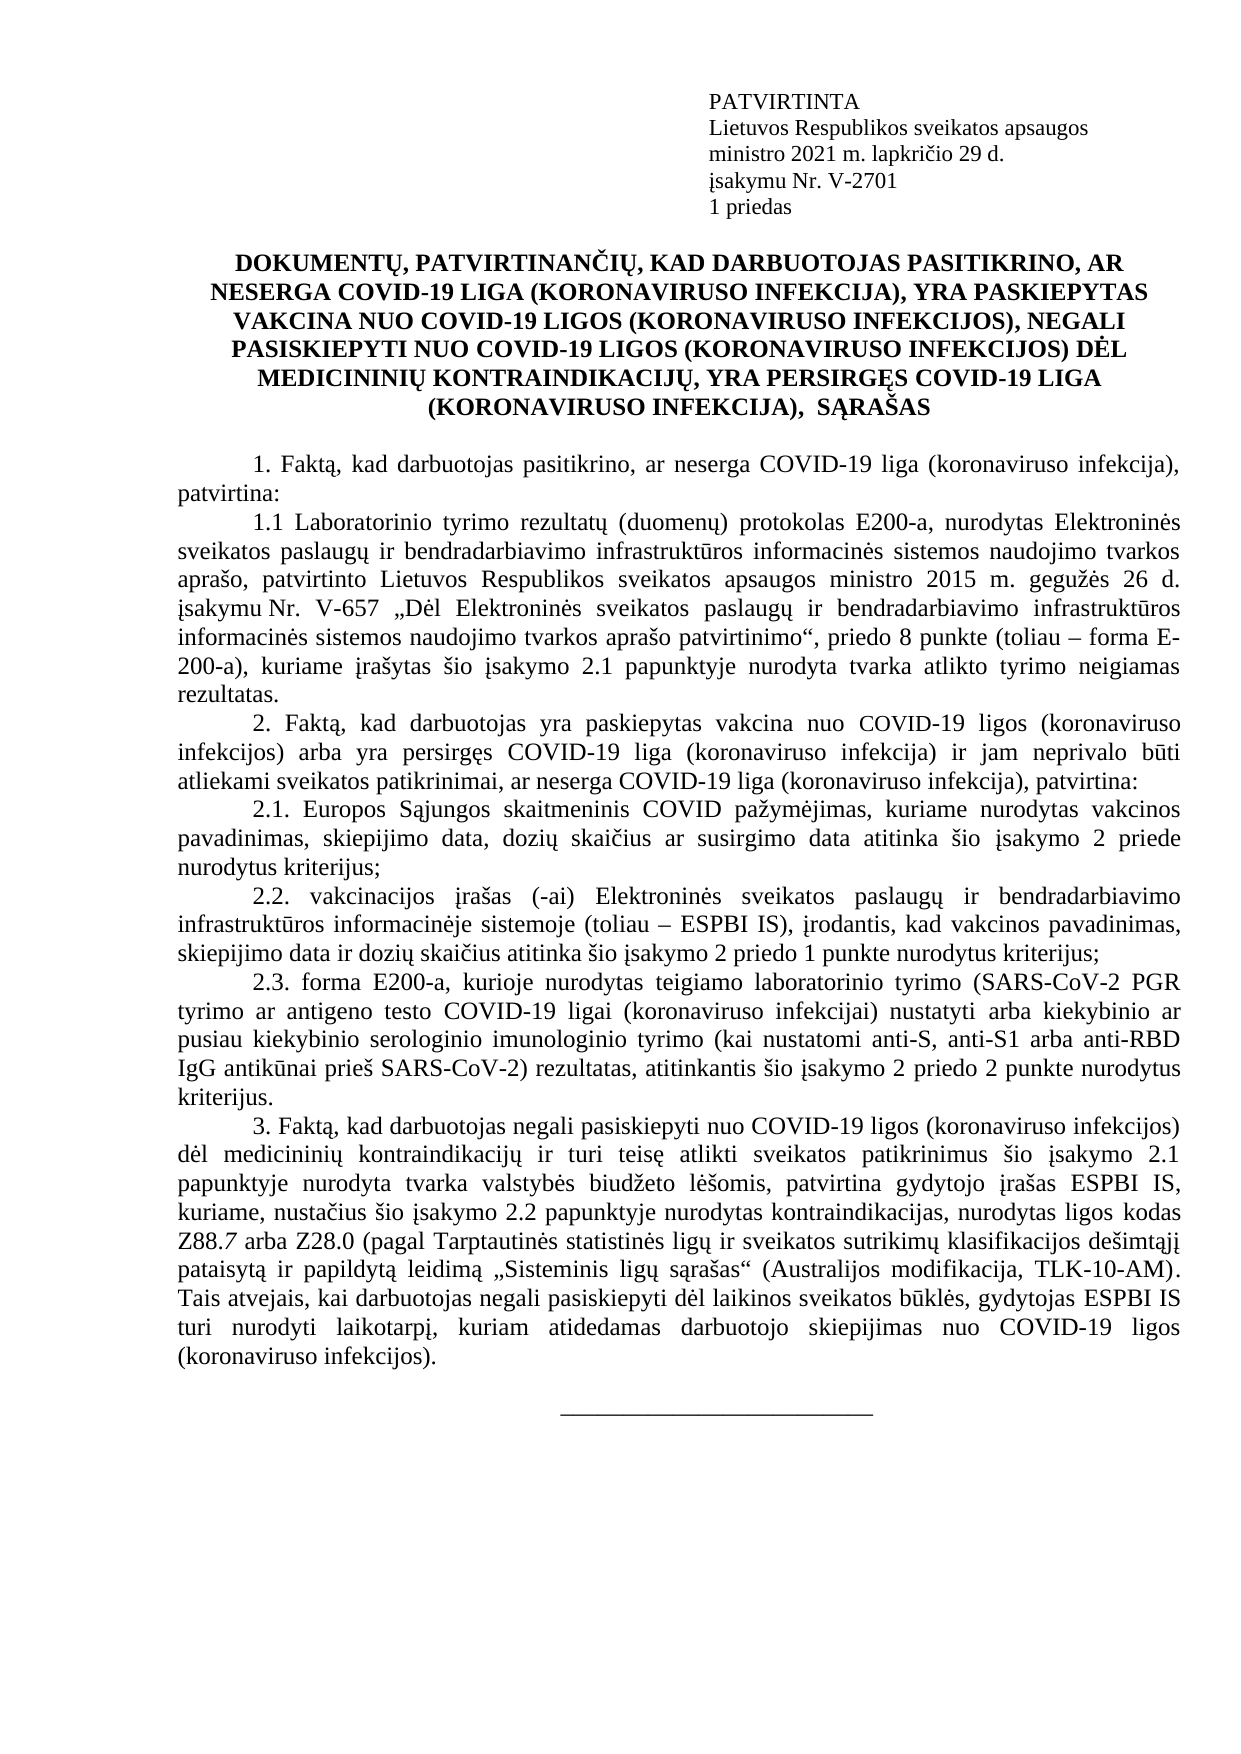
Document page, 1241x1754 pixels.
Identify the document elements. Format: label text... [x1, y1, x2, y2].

text 1. Faktą, kad darbuotojas pasitikrino, ar neserga COVID-19 liga (koronaviruso infekcija), patvirtina: [177, 449, 1181, 507]
text 1 priedas [177, 193, 1181, 219]
text Lietuvos Respublikos sveikatos apsaugos [177, 114, 1181, 141]
text 3. Faktą, kad darbuotojas negali pasiskiepyti nuo COVID-19 ligos (koronaviruso infekcijos) dėl medicininių kontraindikacijų ir turi teisę atlikti sveikatos patikrinimus šio įsakymo 2.1 papunktyje nurodyta tvarka valstybės biudžeto lėšomis, patvirtina gydytojo įrašas ESPBI IS, kuriame, nustačius šio įsakymo 2.2 papunktyje nurodytas kontraindikacijas, nurodytas ligos kodas Z88.7 arba Z28.0 (pagal Tarptautinės statistinės ligų ir sveikatos sutrikimų klasifikacijos dešimtąjį pataisytą ir papildytą leidimą „Sisteminis ligų sąrašas“ (Australijos modifikacija, TLK-10-AM). Tais atvejais, kai darbuotojas negali pasiskiepyti dėl laikinos sveikatos būklės, gydytojas ESPBI IS turi nurodyti laikotarpį, kuriam atidedamas darbuotojo skiepijimas nuo COVID-19 ligos (koronaviruso infekcijos). [177, 1111, 1181, 1369]
text 2.1. Europos Sąjungos skaitmeninis COVID pažymėjimas, kuriame nurodytas vakcinos pavadinimas, skiepijimo data, dozių skaičius ar susirgimo data atitinka šio įsakymo 2 priede nurodytus kriterijus; [177, 794, 1181, 881]
text 1.1 Laboratorinio tyrimo rezultatų (duomenų) protokolas E200-a, nurodytas Elektroninės sveikatos paslaugų ir bendradarbiavimo infrastruktūros informacinės sistemos naudojimo tvarkos aprašo, patvirtinto Lietuvos Respublikos sveikatos apsaugos ministro 2015 m. gegužės 26 d. įsakymu Nr. V-657 „Dėl Elektroninės sveikatos paslaugų ir bendradarbiavimo infrastruktūros informacinės sistemos naudojimo tvarkos aprašo patvirtinimo“, priedo 8 punkte (toliau – forma E-200-a), kuriame įrašytas šio įsakymo 2.1 papunktyje nurodyta tvarka atlikto tyrimo neigiamas rezultatas. [177, 507, 1181, 708]
text DOKUMENTŲ, PATVIRTINANČIŲ, KAD DARBUOTOJAS PASITIKRINO, AR NESERGA COVID-19 LIGA (KORONAVIRUSO INFEKCIJA), YRA PASKIEPYTAS VAKCINA NUO COVID-19 LIGOS (KORONAVIRUSO INFEKCIJOS), NEGALI PASISKIEPYTI NUO COVID-19 LIGOS (KORONAVIRUSO INFEKCIJOS) DĖL MEDICININIŲ KONTRAINDIKACIJŲ, YRA PERSIRGĘS COVID-19 LIGA (KORONAVIRUSO INFEKCIJA), SĄRAŠAS [177, 248, 1181, 421]
text įsakymu Nr. V-2701 [177, 167, 1181, 193]
text ––––––––––––––––––––––––– [177, 1398, 1181, 1427]
text PATVIRTINTA [177, 88, 1181, 114]
text ministro 2021 m. lapkričio 29 d. [177, 141, 1181, 167]
text 2.3. forma E200-a, kurioje nurodytas teigiamo laboratorinio tyrimo (SARS-CoV-2 PGR tyrimo ar antigeno testo COVID-19 ligai (koronaviruso infekcijai) nustatyti arba kiekybinio ar pusiau kiekybinio serologinio imunologinio tyrimo (kai nustatomi anti-S, anti-S1 arba anti-RBD IgG antikūnai prieš SARS-CoV-2) rezultatas, atitinkantis šio įsakymo 2 priedo 2 punkte nurodytus kriterijus. [177, 967, 1181, 1111]
text 2. Faktą, kad darbuotojas yra paskiepytas vakcina nuo COVID-19 ligos (koronaviruso infekcijos) arba yra persirgęs COVID-19 liga (koronaviruso infekcija) ir jam neprivalo būti atliekami sveikatos patikrinimai, ar neserga COVID-19 liga (koronaviruso infekcija), patvirtina: [177, 708, 1181, 794]
text 2.2. vakcinacijos įrašas (-ai) Elektroninės sveikatos paslaugų ir bendradarbiavimo infrastruktūros informacinėje sistemoje (toliau – ESPBI IS), įrodantis, kad vakcinos pavadinimas, skiepijimo data ir dozių skaičius atitinka šio įsakymo 2 priedo 1 punkte nurodytus kriterijus; [177, 881, 1181, 967]
